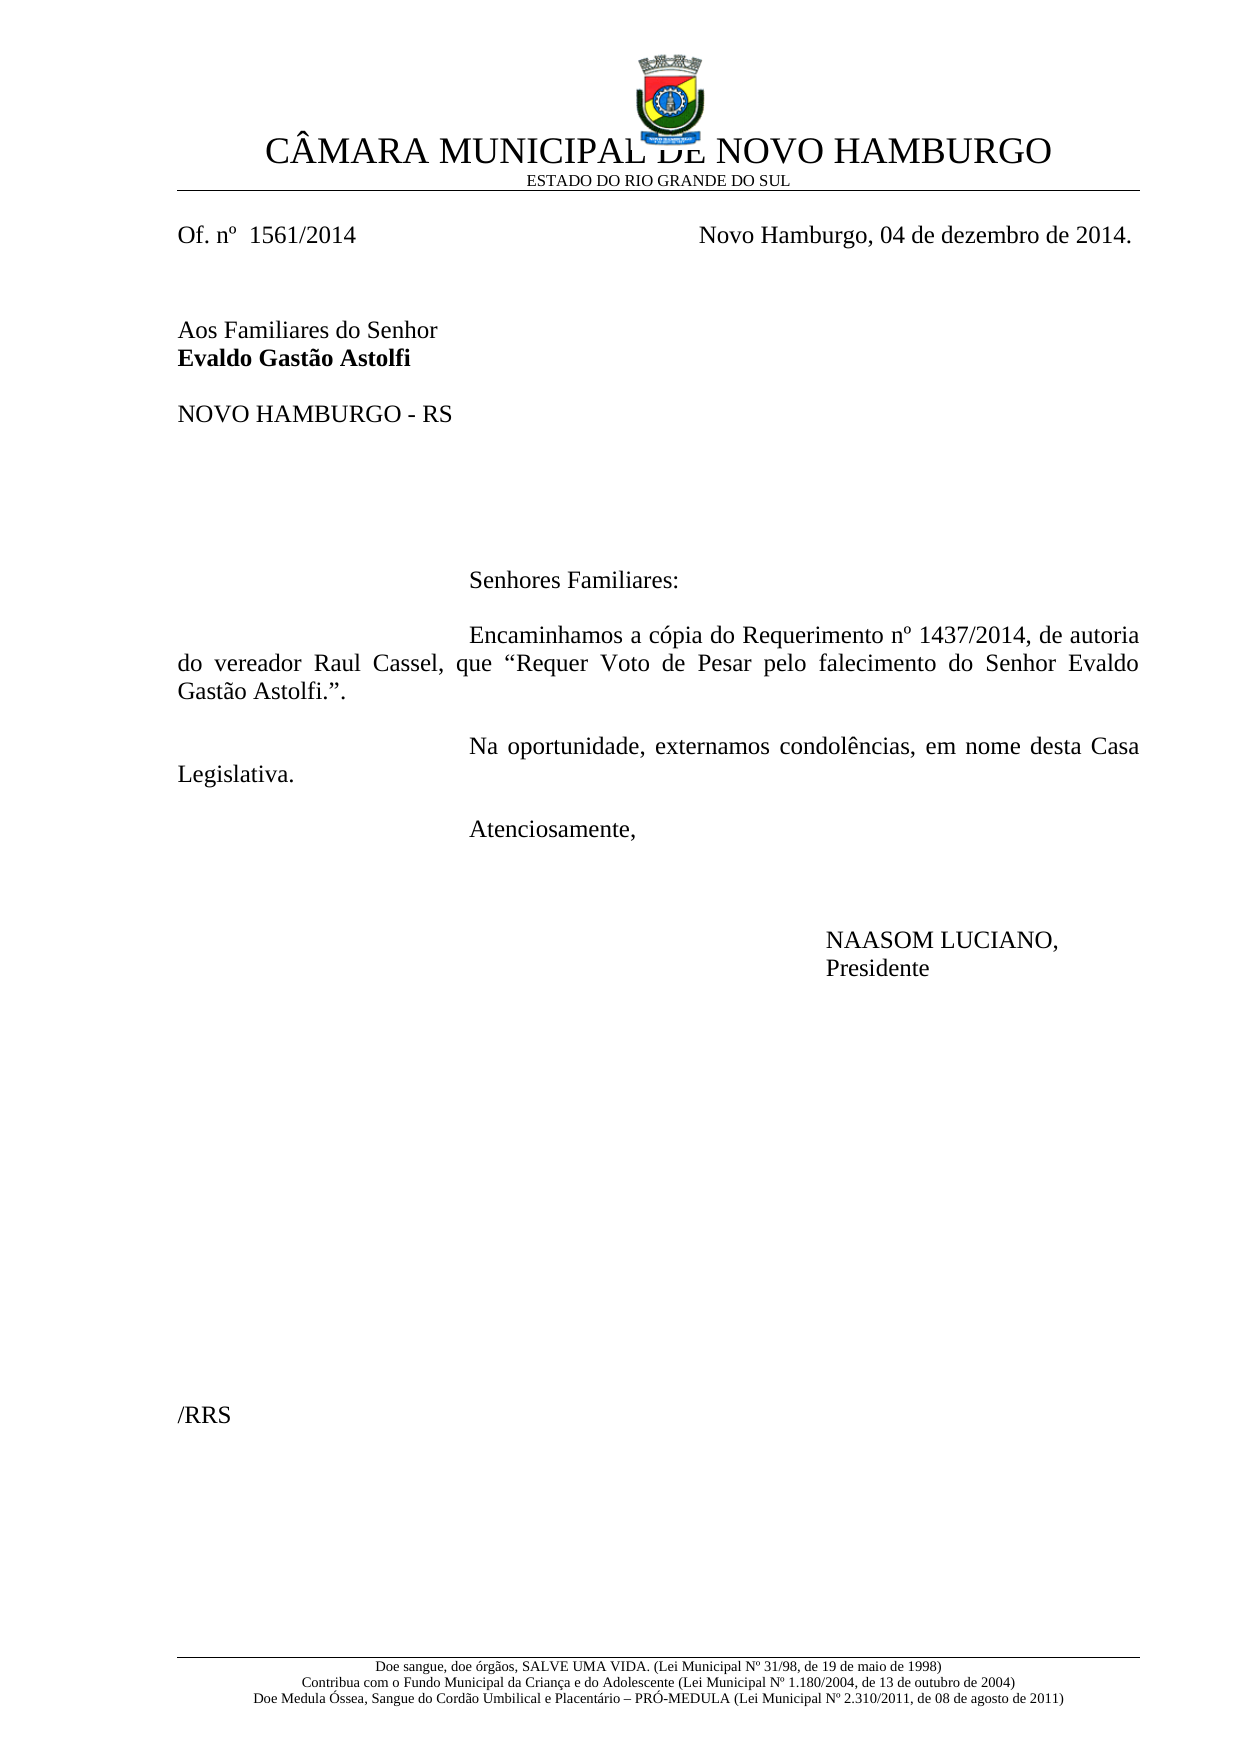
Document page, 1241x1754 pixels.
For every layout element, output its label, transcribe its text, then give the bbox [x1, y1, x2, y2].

text NOVO HAMBURGO - RS [177, 400, 1140, 427]
text Na oportunidade, externamos condolências, em nome desta Casa Legislativa. [177, 732, 1140, 788]
picture [630, 47, 708, 150]
text /RRS [177, 1402, 1140, 1429]
text Atenciosamente, [177, 815, 1140, 843]
text Encaminhamos a cópia do Requerimento nº 1437/2014, de autoria do vereador Raul Cassel, que “Requer Voto de Pesar pelo falecimento do Senhor Evaldo Gastão Astolfi.”. [177, 621, 1140, 704]
text Presidente [826, 954, 1140, 982]
text NAASOM LUCIANO, [826, 926, 1140, 954]
text Aos Familiares do Senhor [177, 317, 1140, 344]
text Evaldo Gastão Astolfi [177, 344, 1140, 372]
text Senhores Familiares: [177, 566, 1140, 594]
text Of. nº 1561/2014 Novo Hamburgo, 04 de dezembro de 2014. [177, 221, 1140, 249]
